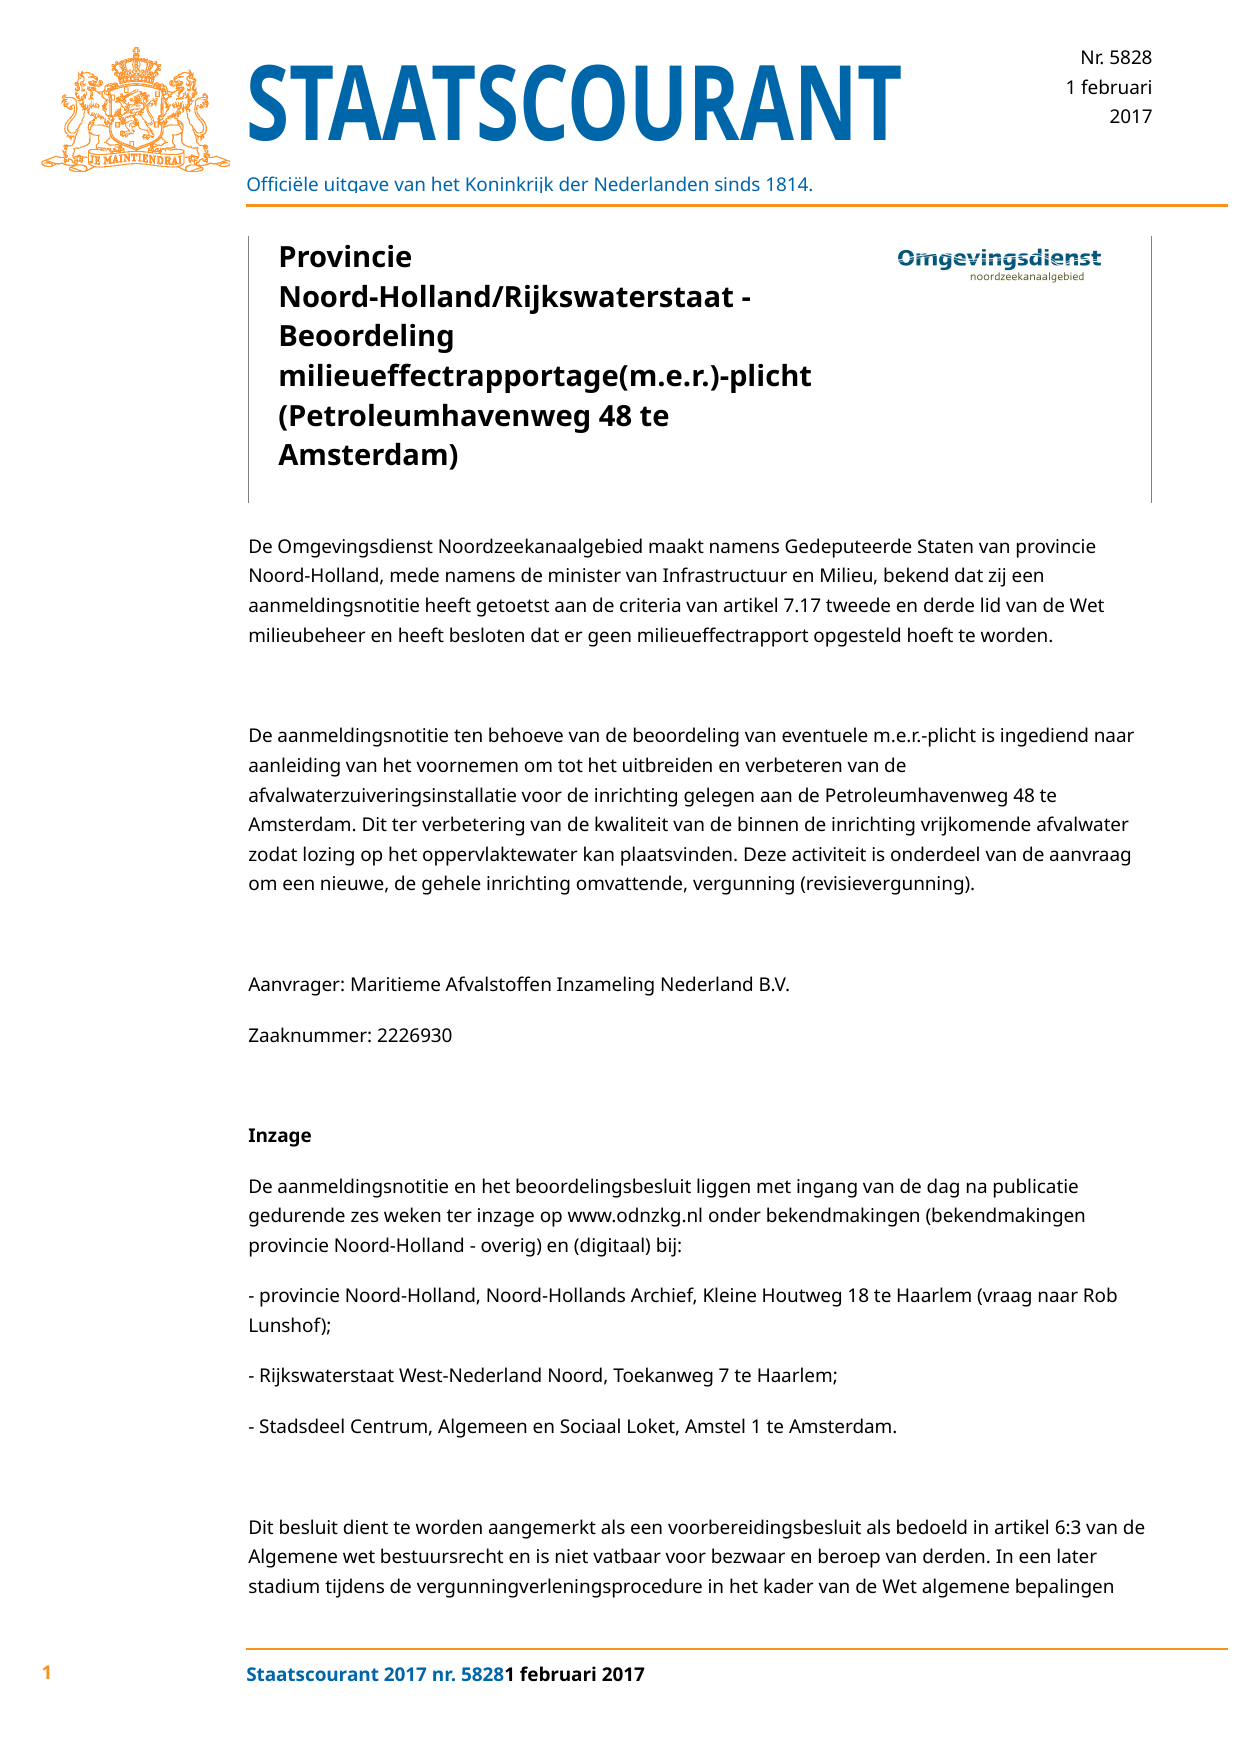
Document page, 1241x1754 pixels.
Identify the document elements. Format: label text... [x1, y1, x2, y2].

text - Stadsdeel Centrum, Algemeen en Sociaal Loket, Amstel 1 te Amsterdam. [248, 1413, 1152, 1439]
text De aanmeldingsnotitie en het beoordelingsbesluit liggen met ingang van de dag na publicatie gedurende zes weken ter inzage op www.odnzkg.nl onder bekendmakingen (bekendmakingen provincie Noord-Holland - overig) en (digitaal) bij: [248, 1173, 1152, 1258]
text De aanmeldingsnotitie ten behoeve van de beoordeling van eventuele m.e.r.-plicht is ingediend naar aanleiding van het voornemen om tot het uitbreiden en verbeteren van de afvalwaterzuiveringsinstallatie voor de inrichting gelegen aan de Petroleumhavenweg 48 te Amsterdam. Dit ter verbetering van de kwaliteit van de binnen de inrichting vrijkomende afvalwater zodat lozing op het oppervlaktewater kan plaatsvinden. Deze activiteit is onderdeel van de aanvraag om een nieuwe, de gehele inrichting omvattende, vergunning (revisievergunning). [248, 723, 1152, 896]
text - provincie Noord-Holland, Noord-Hollands Archief, Kleine Houtweg 18 te Haarlem (vraag naar Rob Lunshof); [248, 1283, 1152, 1338]
text Inzage [248, 1123, 1152, 1148]
text - Rijkswaterstaat West-Nederland Noord, Toekanweg 7 te Haarlem; [248, 1363, 1152, 1388]
text Dit besluit dient te worden aangemerkt als een voorbereidingsbesluit als bedoeld in artikel 6:3 van de Algemene wet bestuursrecht en is niet vatbaar voor bezwaar en beroep van derden. In een later stadium tijdens de vergunningverleningsprocedure in het kader van de Wet algemene bepalingen [248, 1514, 1152, 1599]
picture [41, 47, 231, 172]
text Aanvrager: Maritieme Afvalstoffen Inzameling Nederland B.V. [248, 971, 1152, 997]
table_header [850, 236, 1151, 503]
picture [882, 236, 1119, 300]
text Zaaknummer: 2226930 [248, 1022, 1152, 1047]
table_header Provincie Noord-Holland/Rijkswaterstaat - Beoordeling milieueffectrapportage(m.e.r.)-plicht (Petroleumhavenweg 48 te Amsterdam) [249, 236, 850, 503]
text De Omgevingsdienst Noordzeekanaalgebied maakt namens Gedeputeerde Staten van provincie Noord-Holland, mede namens de minister van Infrastructuur en Milieu, bekend dat zij een aanmeldingsnotitie heeft getoetst aan de criteria van artikel 7.17 tweede en derde lid van de Wet milieubeheer en heeft besloten dat er geen milieueffectrapport opgesteld hoeft te worden. [248, 533, 1152, 647]
